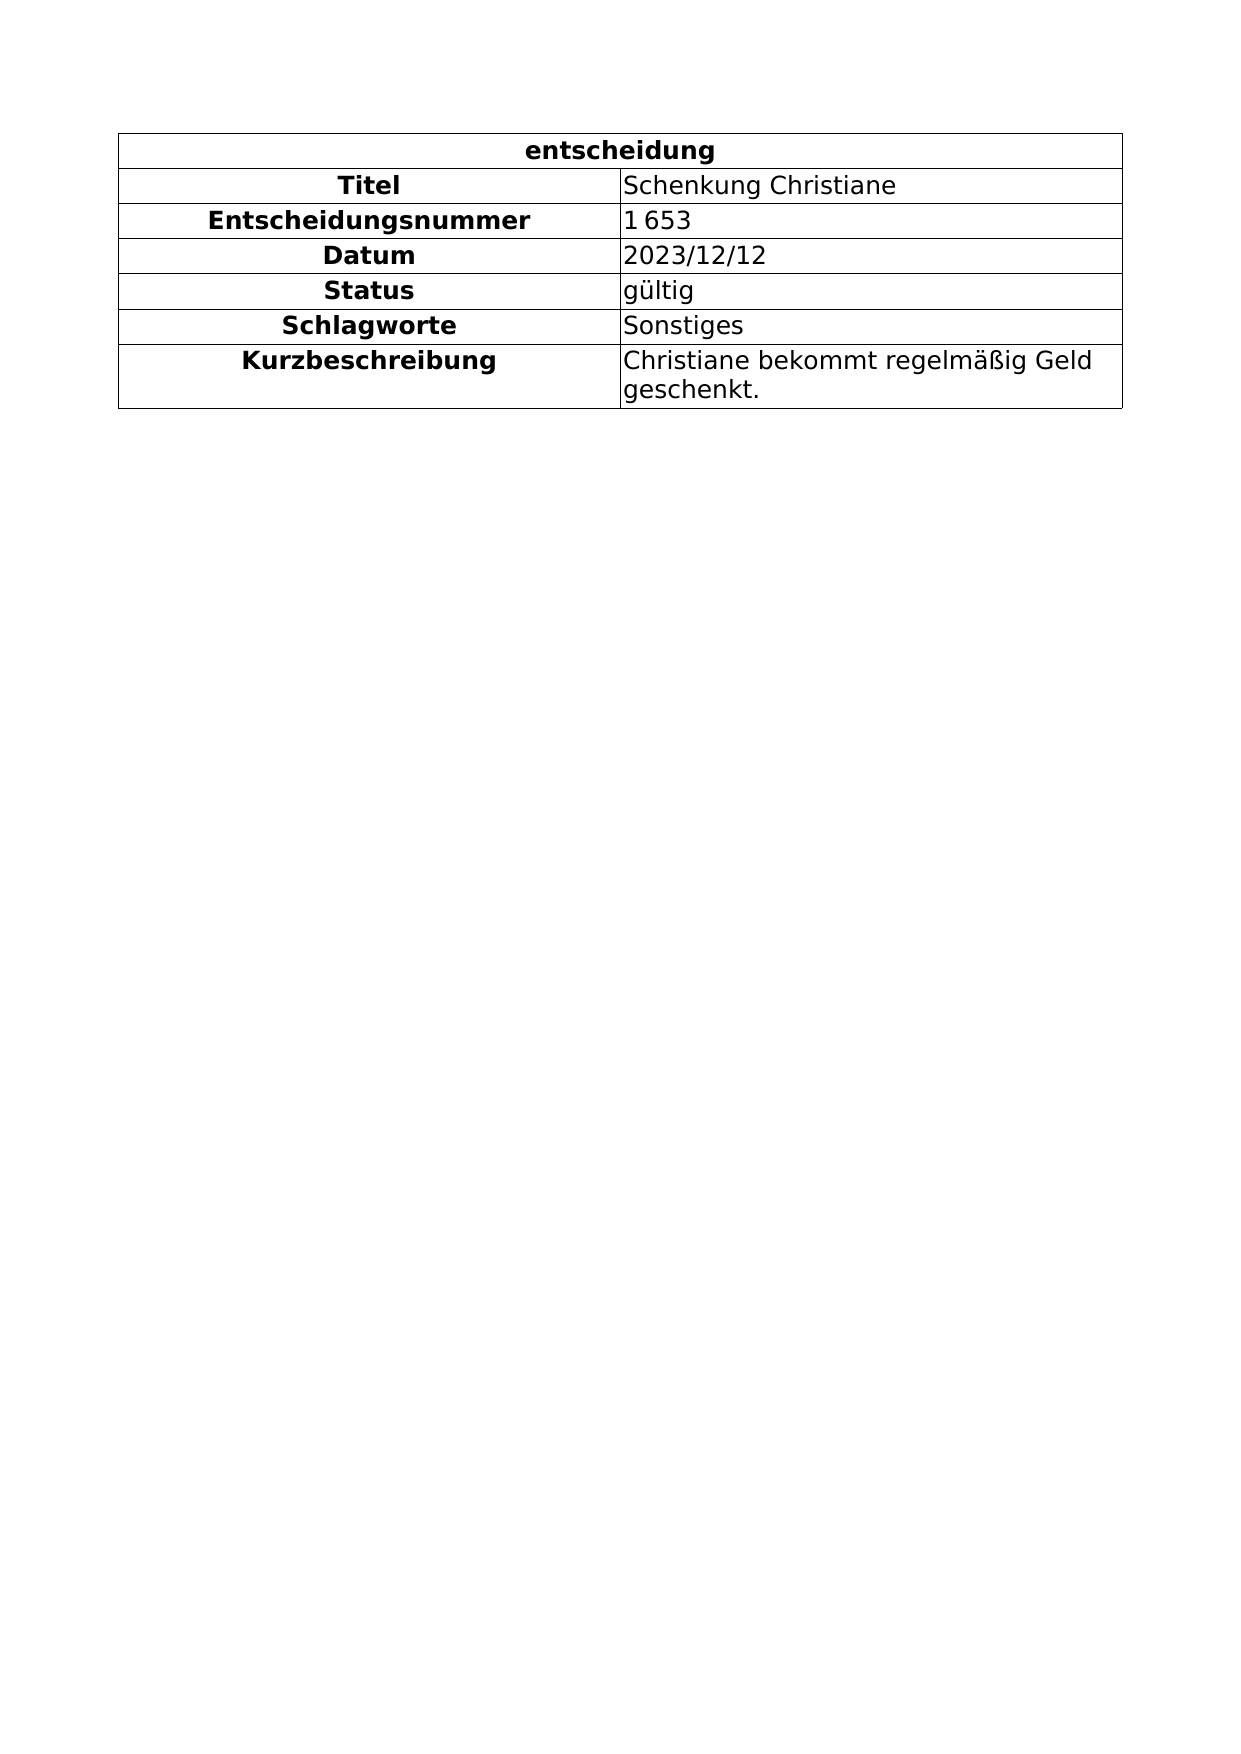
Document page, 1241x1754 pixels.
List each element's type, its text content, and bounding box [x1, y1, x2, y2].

table_cell Kurzbeschreibung [119, 345, 620, 408]
table_cell Titel [119, 169, 620, 203]
table_cell Status [119, 274, 620, 308]
table_cell Sonstiges [621, 310, 1122, 343]
table_header entscheidung [119, 134, 1122, 168]
table_cell Schlagworte [119, 310, 620, 343]
table_cell Entscheidungsnummer [119, 204, 620, 238]
table_cell 1 653 [621, 204, 1122, 238]
table_cell gültig [621, 274, 1122, 308]
table_cell 2023/12/12 [621, 239, 1122, 273]
table_cell Schenkung Christiane [621, 169, 1122, 203]
table_cell Christiane bekommt regelmäßig Geld geschenkt. [621, 345, 1122, 408]
table_cell Datum [119, 239, 620, 273]
